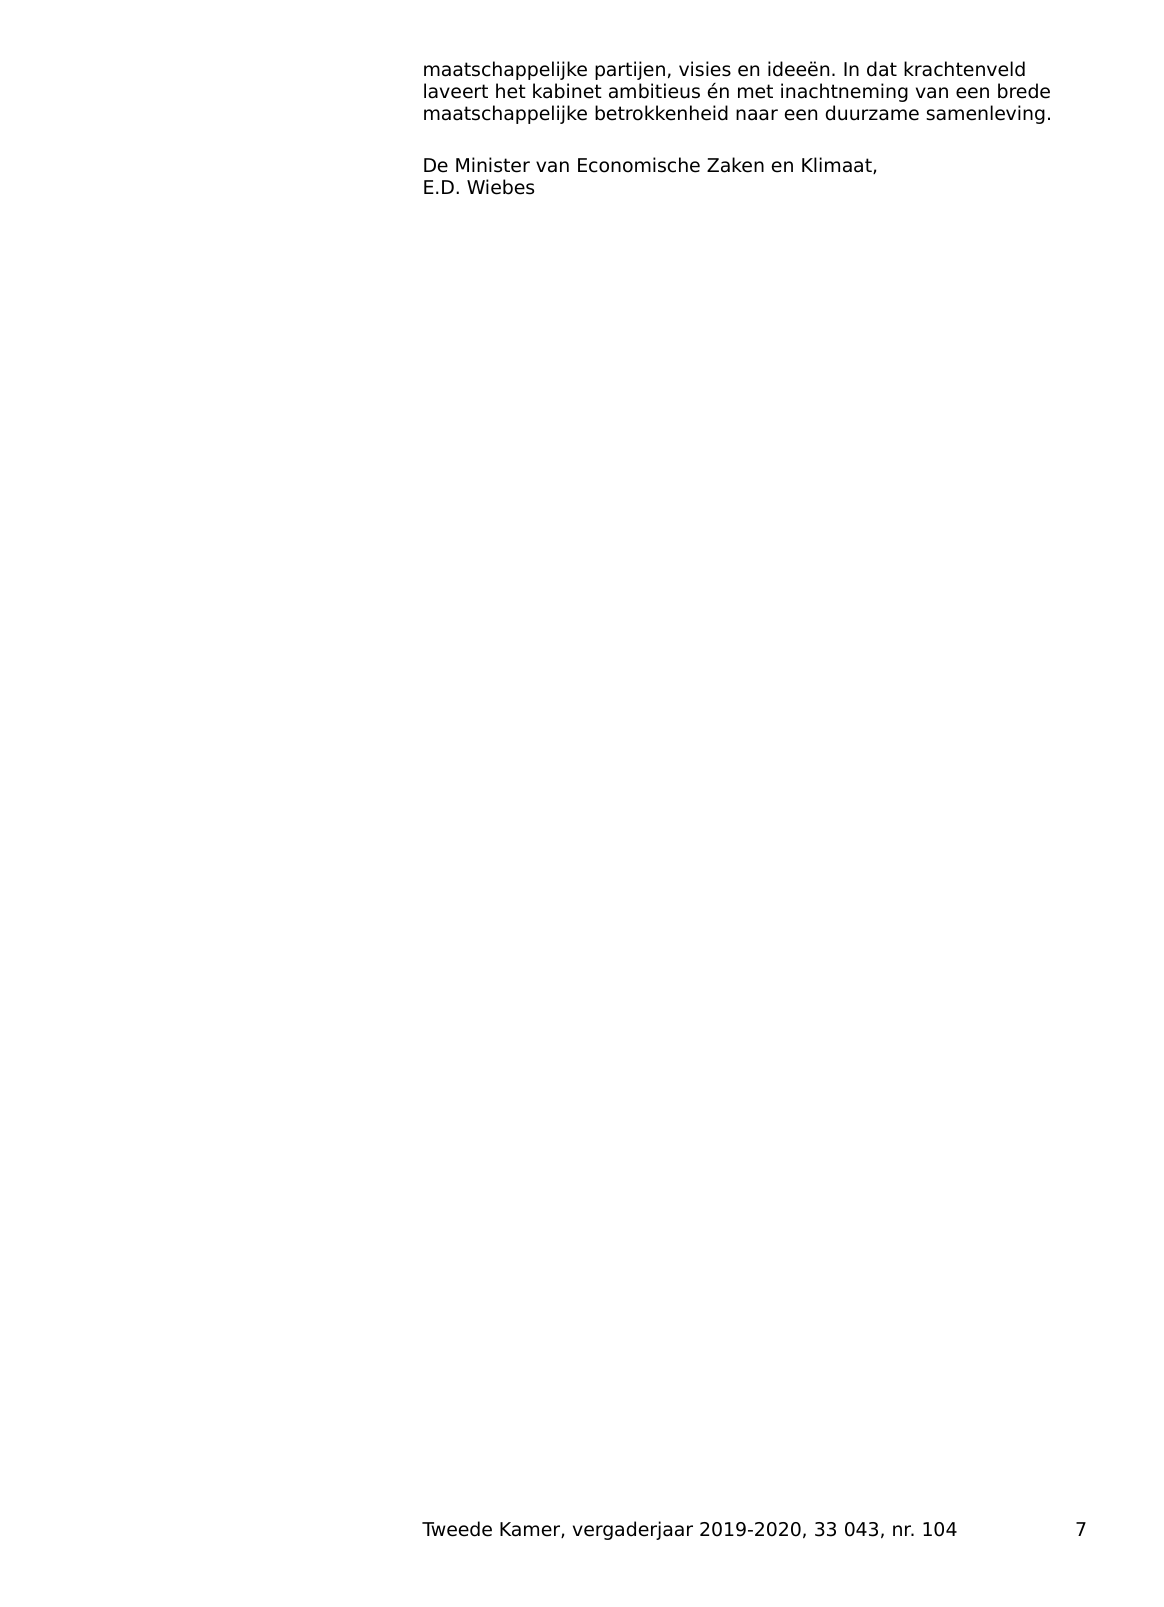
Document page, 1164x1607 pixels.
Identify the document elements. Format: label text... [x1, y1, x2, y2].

text maatschappelijke partijen, visies en ideeën. In dat krachtenveld laveert het kabinet ambitieus én met inachtneming van een brede maatschappelijke betrokkenheid naar een duurzame samenleving. [422, 59, 1087, 125]
text De Minister van Economische Zaken en Klimaat, E.D. Wiebes [422, 155, 1087, 199]
